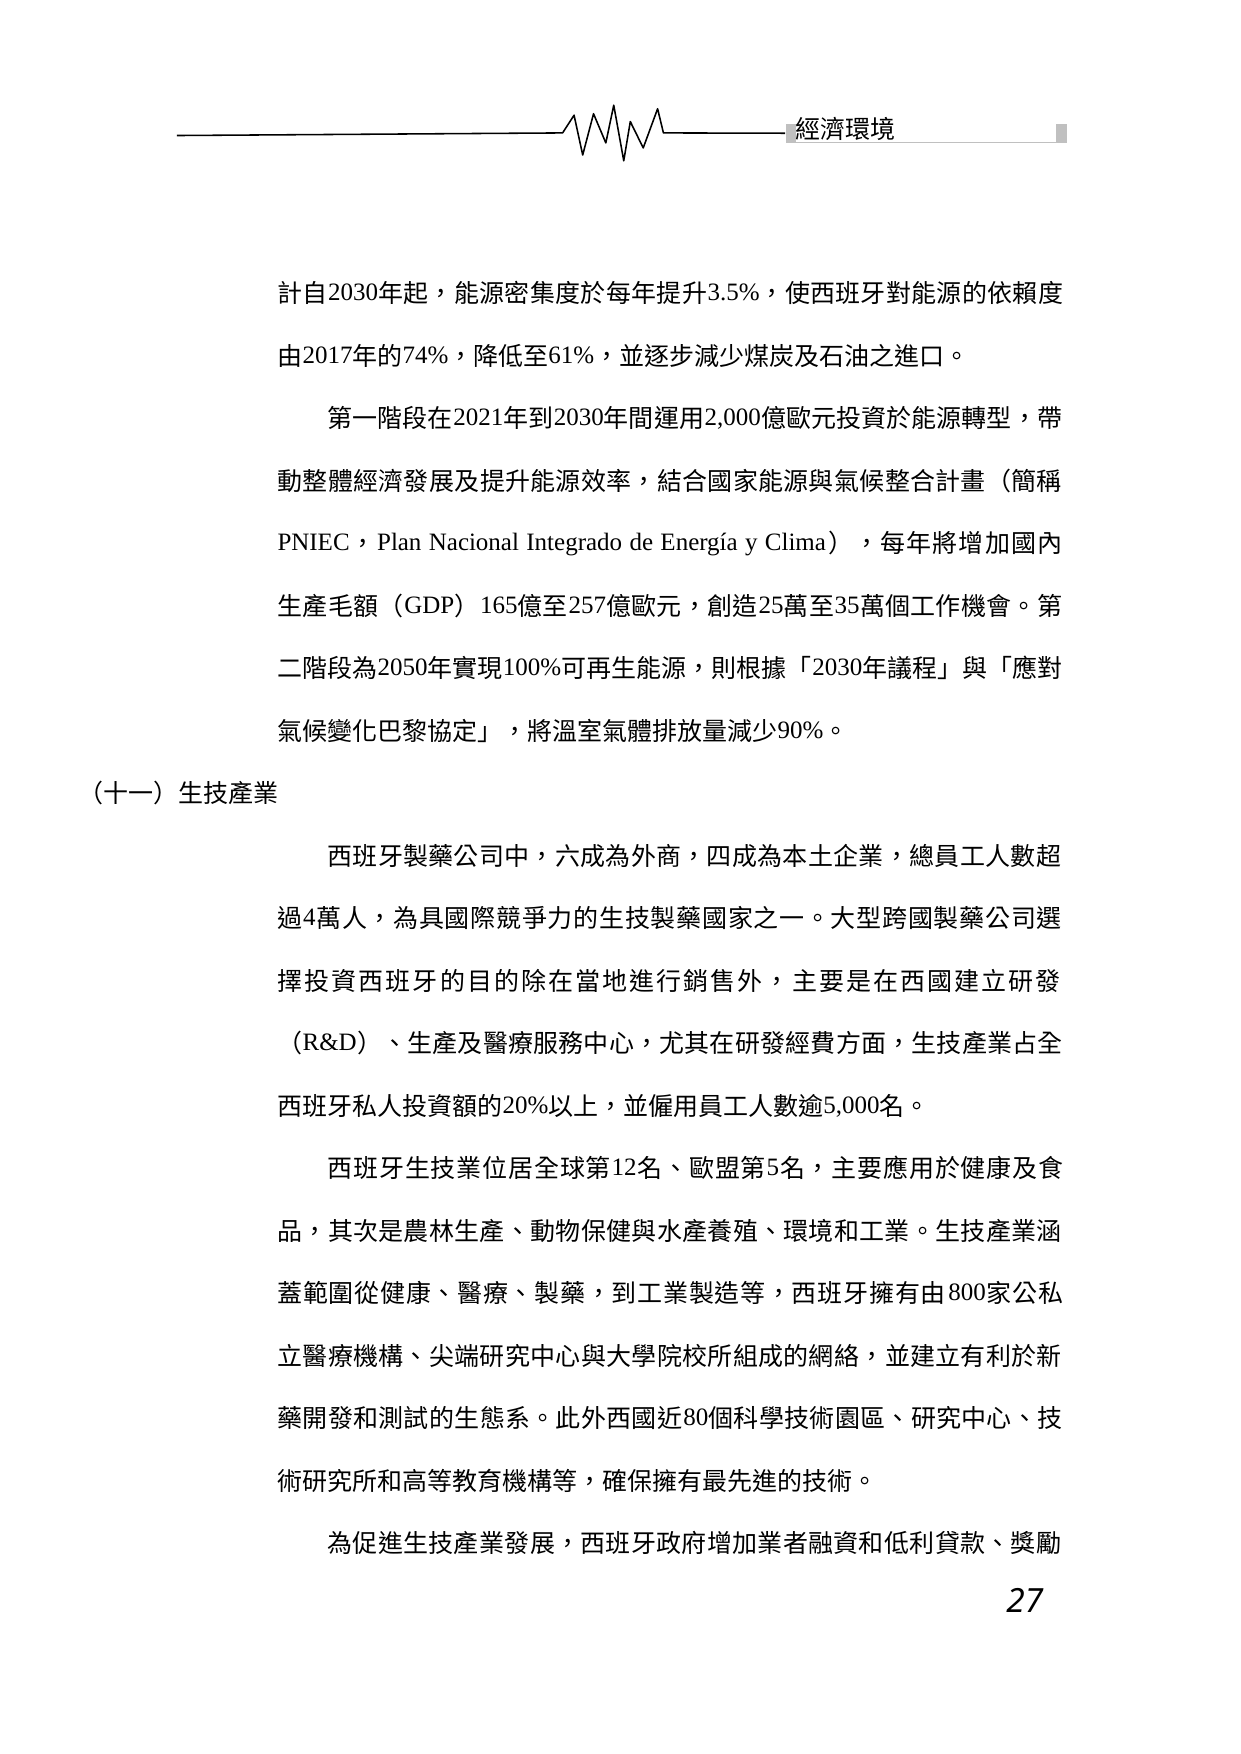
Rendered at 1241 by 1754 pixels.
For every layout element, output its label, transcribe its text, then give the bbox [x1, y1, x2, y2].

text 第一階段在2021年到2030年間運用2,000億歐元投資於能源轉型，帶動整體經濟發展及提升能源效率，結合國家能源與氣候整合計畫（簡稱PNIEC，Plan Nacional Integrado de Energía y Clima），每年將增加國內生產毛額（GDP）165億至257億歐元，創造25萬至35萬個工作機會。第二階段為2050年實現100%可再生能源，則根據「2030年議程」與「應對氣候變化巴黎協定」，將溫室氣體排放量減少90%。 [277, 375, 1063, 750]
text 西班牙生技業位居全球第12名、歐盟第5名，主要應用於健康及食品，其次是農林生產、動物保健與水產養殖、環境和工業。生技產業涵蓋範圍從健康、醫療、製藥，到工業製造等，西班牙擁有由800家公私立醫療機構、尖端研究中心與大學院校所組成的網絡，並建立有利於新藥開發和測試的生態系。此外西國近80個科學技術園區、研究中心、技術研究所和高等教育機構等，確保擁有最先進的技術。 [277, 1125, 1063, 1500]
text 計自2030年起，能源密集度於每年提升3.5%，使西班牙對能源的依賴度由2017年的74%，降低至61%，並逐步減少煤炭及石油之進口。 [277, 250, 1063, 375]
text 為促進生技產業發展，西班牙政府增加業者融資和低利貸款、獎勵 [277, 1500, 1063, 1563]
text 西班牙製藥公司中，六成為外商，四成為本土企業，總員工人數超過4萬人，為具國際競爭力的生技製藥國家之一。大型跨國製藥公司選擇投資西班牙的目的除在當地進行銷售外，主要是在西國建立研發（R&D）、生產及醫療服務中心，尤其在研發經費方面，生技產業占全西班牙私人投資額的20%以上，並僱用員工人數逾5,000名。 [277, 813, 1063, 1125]
text （十一）生技產業 [79, 750, 1063, 813]
